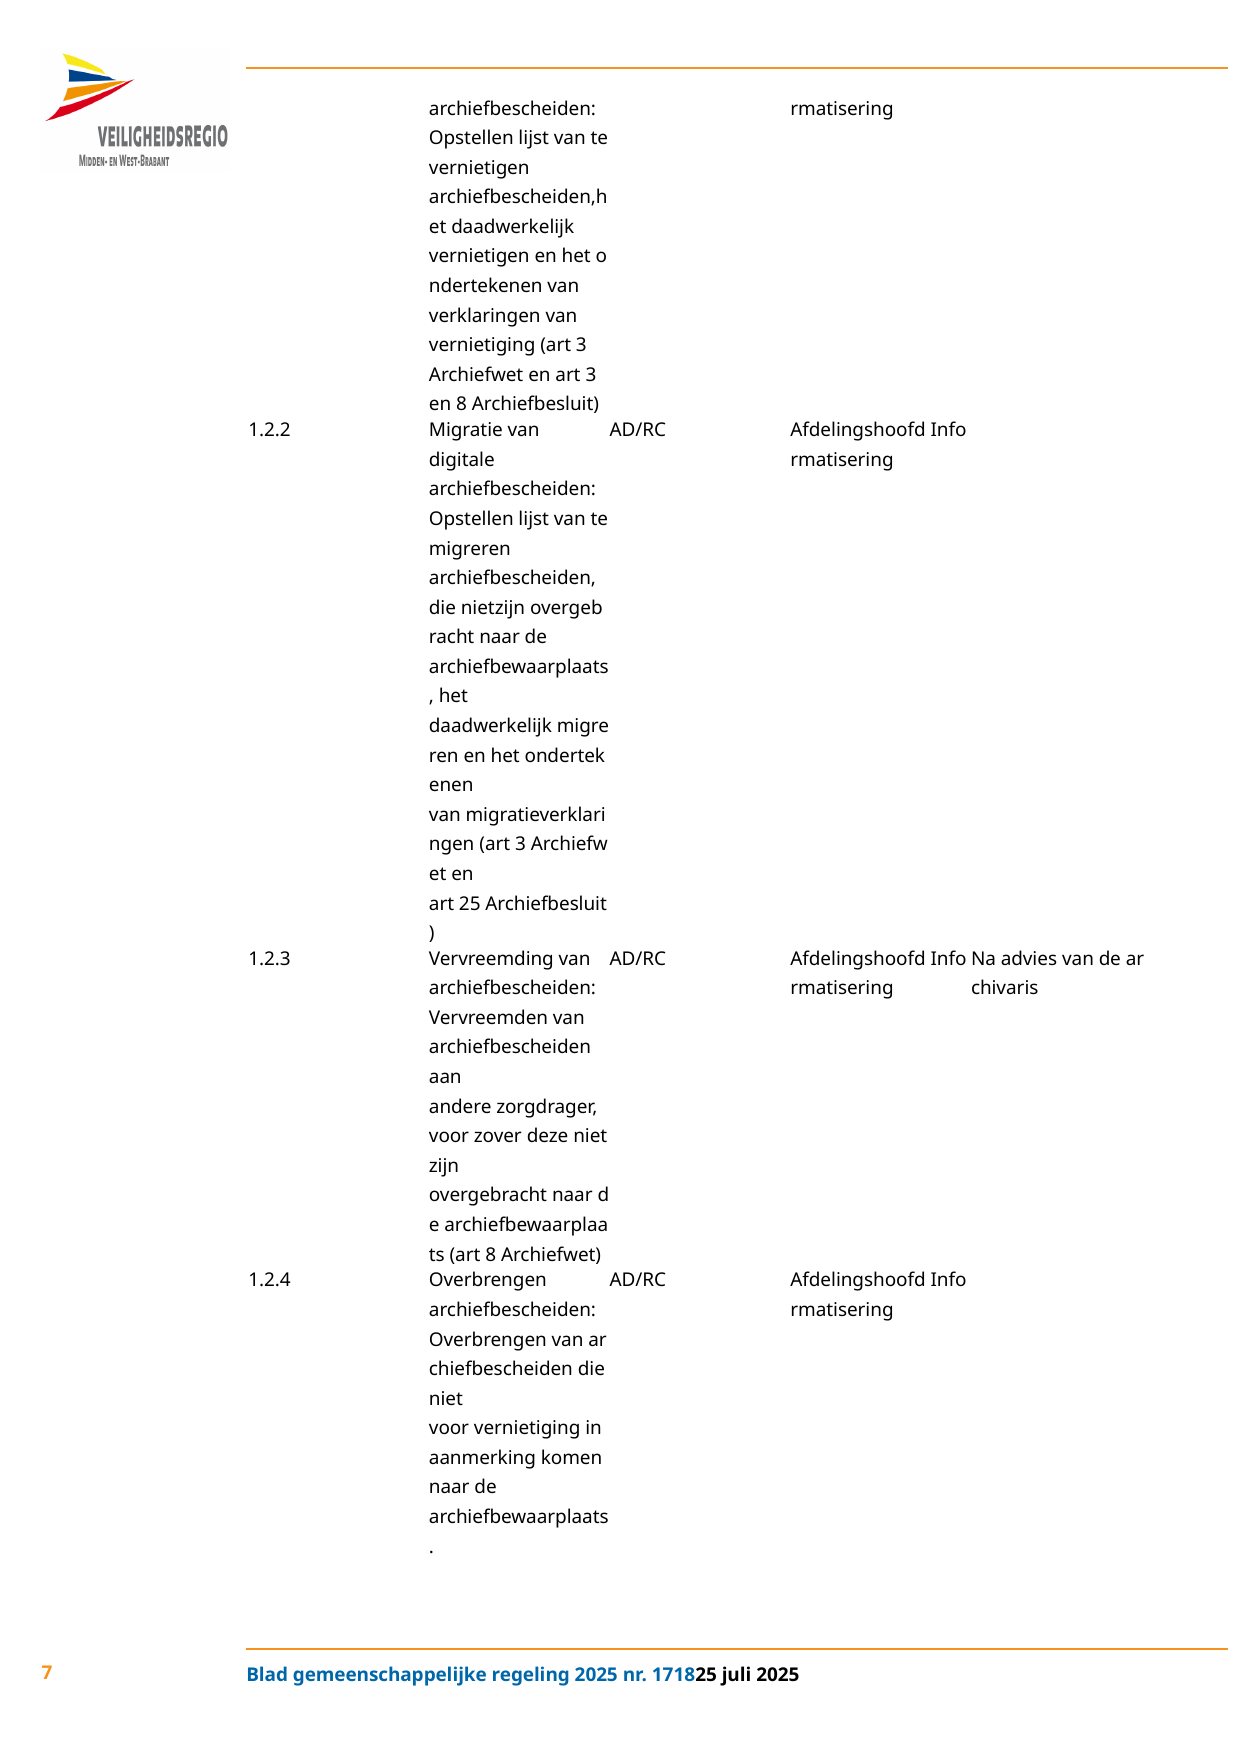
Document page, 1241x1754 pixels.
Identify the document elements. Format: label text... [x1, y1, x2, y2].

table_cell [971, 1267, 1152, 1558]
table_cell Afdelingshoofd Informatisering [790, 945, 971, 1267]
table_cell Vervreemding van archiefbescheiden: Vervreemden van archiefbescheiden aan andere zorgdrager, voor zover deze niet zijn overgebracht naar de archiefbewaarplaats (art 8 Archiefwet) [429, 945, 609, 1267]
table_cell 1.2.4 [248, 1267, 429, 1558]
table_cell Na advies van de archivaris [971, 945, 1152, 1267]
table_cell Afdelingshoofd Informatisering [790, 1267, 971, 1558]
table_cell [971, 95, 1152, 416]
table_cell Afdelingshoofd Informatisering [790, 416, 971, 945]
table_cell [609, 95, 790, 416]
picture [41, 47, 231, 172]
table_cell archiefbescheiden: Opstellen lijst van te vernietigen archiefbescheiden,het daadwerkelijk vernietigen en het ondertekenen van verklaringen van vernietiging (art 3 Archiefwet en art 3 en 8 Archiefbesluit) [429, 95, 609, 416]
table_cell 1.2.3 [248, 945, 429, 1267]
table_cell AD/RC [609, 416, 790, 945]
table_cell [248, 95, 429, 416]
table_cell Migratie van digitale archiefbescheiden: Opstellen lijst van te migreren archiefbescheiden, die nietzijn overgebracht naar de archiefbewaarplaats, het daadwerkelijk migreren en het ondertekenen van migratieverklaringen (art 3 Archiefwet en art 25 Archiefbesluit) [429, 416, 609, 945]
table_cell AD/RC [609, 945, 790, 1267]
table_cell Overbrengen archiefbescheiden: Overbrengen van archiefbescheiden dieniet voor vernietiging in aanmerking komennaar de archiefbewaarplaats. [429, 1267, 609, 1558]
table_cell AD/RC [609, 1267, 790, 1558]
table_cell rmatisering [790, 95, 971, 416]
table_cell [971, 416, 1152, 945]
table_cell 1.2.2 [248, 416, 429, 945]
